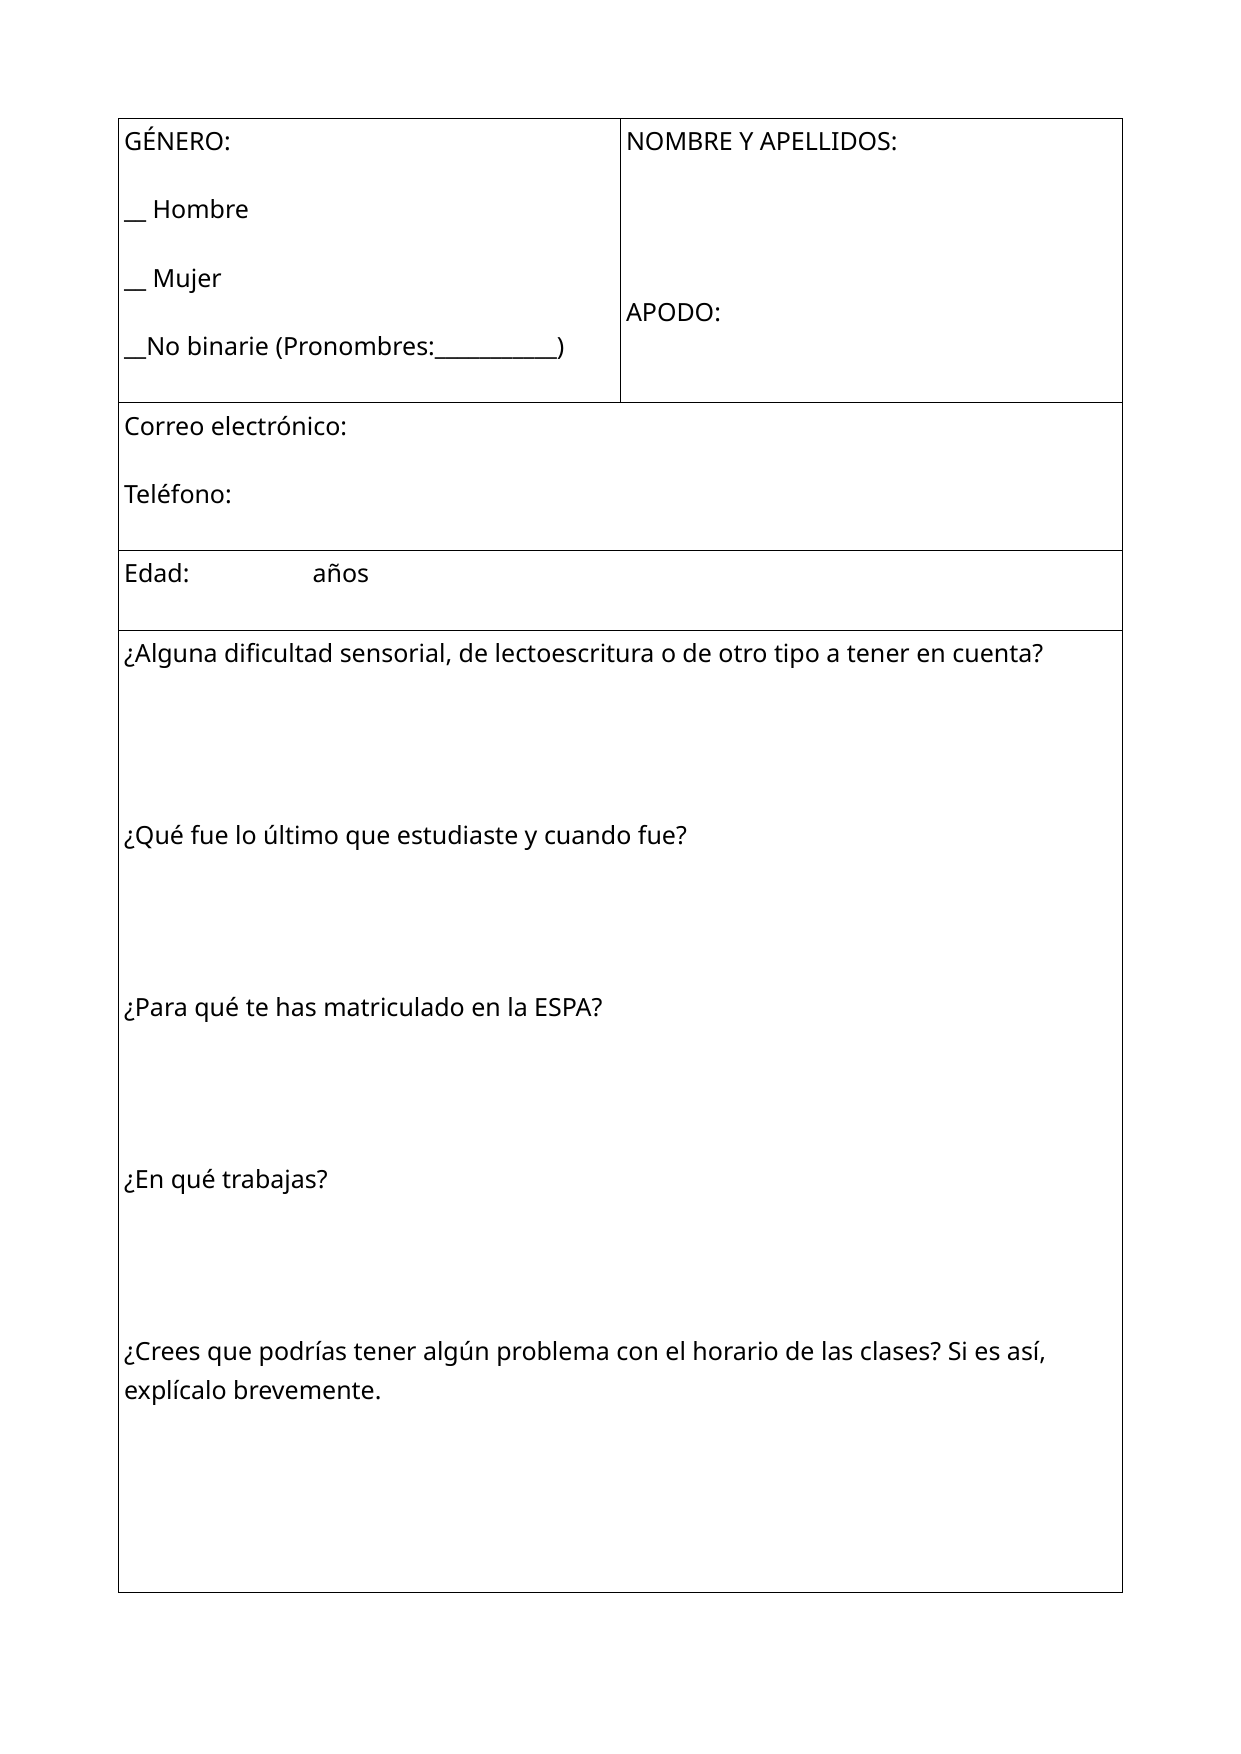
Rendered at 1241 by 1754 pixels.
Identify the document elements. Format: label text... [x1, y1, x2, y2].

table_header Correo electrónico: Teléfono: [119, 403, 1122, 550]
table_header ¿Alguna dificultad sensorial, de lectoescritura o de otro tipo a tener en cuenta? [119, 631, 1122, 812]
table_header NOMBRE Y APELLIDOS: APODO: [621, 119, 1122, 402]
table_header Edad: años [119, 551, 1122, 630]
table_cell ¿Para qué te has matriculado en la ESPA? [119, 984, 1122, 1156]
table_cell ¿Crees que podrías tener algún problema con el horario de las clases? Si es así, explícalo brevemente. [119, 1328, 1122, 1592]
table_header GÉNERO: __ Hombre __ Mujer __No binarie (Pronombres:___________) [119, 119, 620, 402]
table_cell ¿Qué fue lo último que estudiaste y cuando fue? [119, 812, 1122, 984]
table_cell ¿En qué trabajas? [119, 1156, 1122, 1327]
